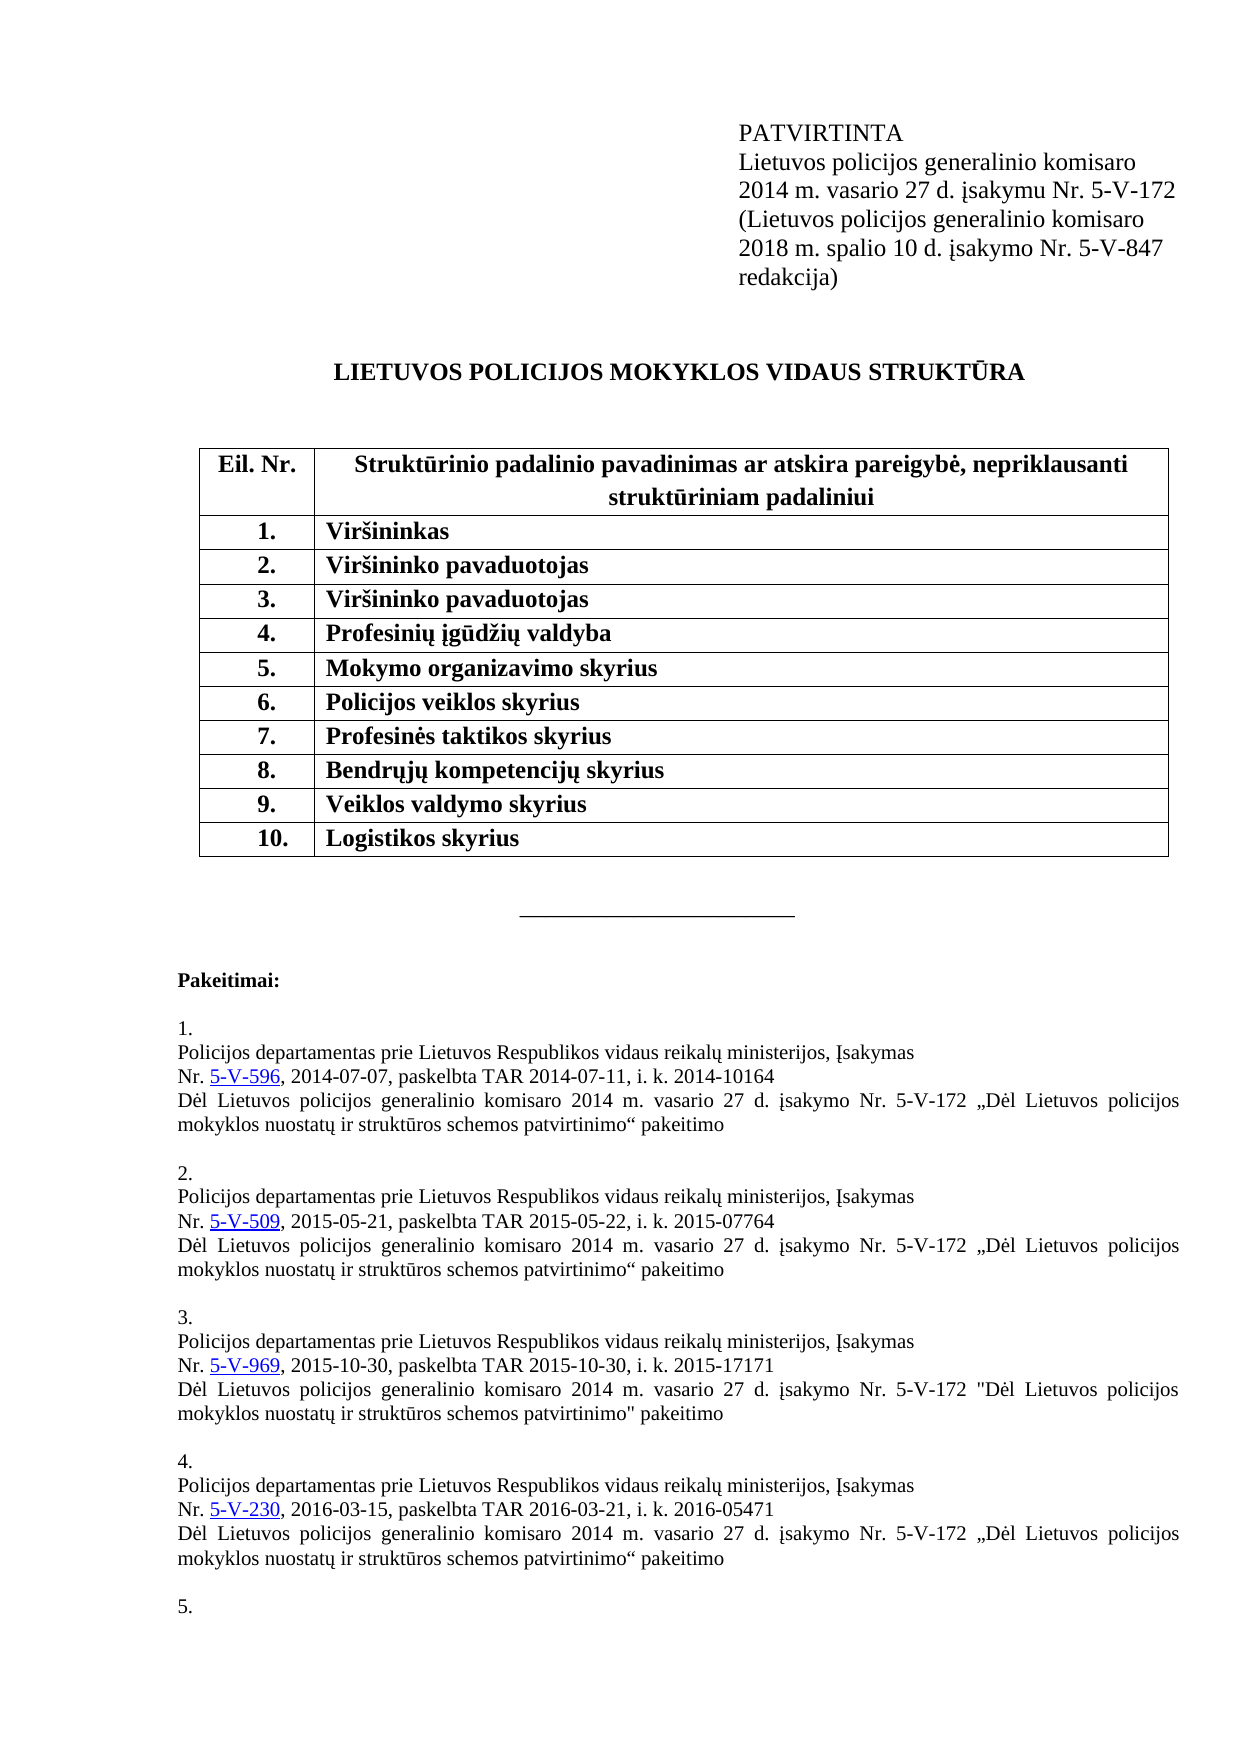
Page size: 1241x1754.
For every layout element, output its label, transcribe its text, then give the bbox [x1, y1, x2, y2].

text Dėl Lietuvos policijos generalinio komisaro 2014 m. vasario 27 d. įsakymo Nr. 5-V-172 „Dėl Lietuvos policijos mokyklos nuostatų ir struktūros schemos patvirtinimo“ pakeitimo [177, 1233, 1181, 1281]
text LIETUVOS POLICIJOS MOKYKLOS VIDAUS STRUKTŪRA [177, 357, 1181, 385]
table_cell 8. [200, 755, 314, 788]
text redakcija) [177, 262, 1181, 291]
text 1. [177, 1016, 1181, 1040]
text Nr. 5-V-969, 2015-10-30, paskelbta TAR 2015-10-30, i. k. 2015-17171 [177, 1353, 1181, 1377]
table_cell 3. [200, 585, 314, 617]
text Policijos departamentas prie Lietuvos Respublikos vidaus reikalų ministerijos, Įsakymas [177, 1329, 1181, 1353]
text Nr. 5-V-509, 2015-05-21, paskelbta TAR 2015-05-22, i. k. 2015-07764 [177, 1208, 1181, 1233]
text Policijos departamentas prie Lietuvos Respublikos vidaus reikalų ministerijos, Įsakymas [177, 1184, 1181, 1208]
text PATVIRTINTA [177, 118, 1181, 147]
text Pakeitimai: [177, 968, 1181, 992]
table_cell 7. [200, 721, 314, 754]
table_cell Veiklos valdymo skyrius [315, 789, 1168, 822]
table_cell Viršininkas [315, 516, 1168, 549]
text 2018 m. spalio 10 d. įsakymo Nr. 5-V-847 [177, 233, 1181, 262]
text 3. [177, 1305, 1181, 1329]
table_cell 2. [200, 550, 314, 583]
text (Lietuvos policijos generalinio komisaro [177, 204, 1181, 233]
table_header Struktūrinio padalinio pavadinimas ar atskira pareigybė, nepriklausanti struktūriniam padaliniui [315, 449, 1168, 515]
text 2014 m. vasario 27 d. įsakymu Nr. 5-V-172 [177, 176, 1181, 204]
text 5. [177, 1593, 1181, 1618]
table_cell 10. [200, 823, 314, 856]
text Nr. 5-V-230, 2016-03-15, paskelbta TAR 2016-03-21, i. k. 2016-05471 [177, 1497, 1181, 1521]
table_cell Viršininko pavaduotojas [315, 550, 1168, 583]
text Dėl Lietuvos policijos generalinio komisaro 2014 m. vasario 27 d. įsakymo Nr. 5-V-172 „Dėl Lietuvos policijos mokyklos nuostatų ir struktūros schemos patvirtinimo“ pakeitimo [177, 1521, 1181, 1569]
table_cell Mokymo organizavimo skyrius [315, 653, 1168, 686]
table_cell Bendrųjų kompetencijų skyrius [315, 755, 1168, 788]
table_cell 5. [200, 653, 314, 686]
text 2. [177, 1160, 1181, 1184]
table_cell Profesinės taktikos skyrius [315, 721, 1168, 754]
table_cell 6. [200, 687, 314, 720]
table_cell Viršininko pavaduotojas [315, 585, 1168, 617]
text ______________________ [133, 891, 1181, 920]
text Dėl Lietuvos policijos generalinio komisaro 2014 m. vasario 27 d. įsakymo Nr. 5-V-172 "Dėl Lietuvos policijos mokyklos nuostatų ir struktūros schemos patvirtinimo" pakeitimo [177, 1377, 1181, 1425]
text Nr. 5-V-596, 2014-07-07, paskelbta TAR 2014-07-11, i. k. 2014-10164 [177, 1064, 1181, 1088]
text 4. [177, 1449, 1181, 1473]
table_cell 1. [200, 516, 314, 549]
text Lietuvos policijos generalinio komisaro [177, 147, 1181, 176]
table_cell Profesinių įgūdžių valdyba [315, 619, 1168, 652]
text Dėl Lietuvos policijos generalinio komisaro 2014 m. vasario 27 d. įsakymo Nr. 5-V-172 „Dėl Lietuvos policijos mokyklos nuostatų ir struktūros schemos patvirtinimo“ pakeitimo [177, 1088, 1181, 1136]
table_cell 4. [200, 619, 314, 652]
text Policijos departamentas prie Lietuvos Respublikos vidaus reikalų ministerijos, Įsakymas [177, 1473, 1181, 1497]
text Policijos departamentas prie Lietuvos Respublikos vidaus reikalų ministerijos, Įsakymas [177, 1040, 1181, 1064]
table_header Eil. Nr. [200, 449, 314, 515]
table_cell Logistikos skyrius [315, 823, 1168, 856]
table_cell Policijos veiklos skyrius [315, 687, 1168, 720]
table_cell 9. [200, 789, 314, 822]
